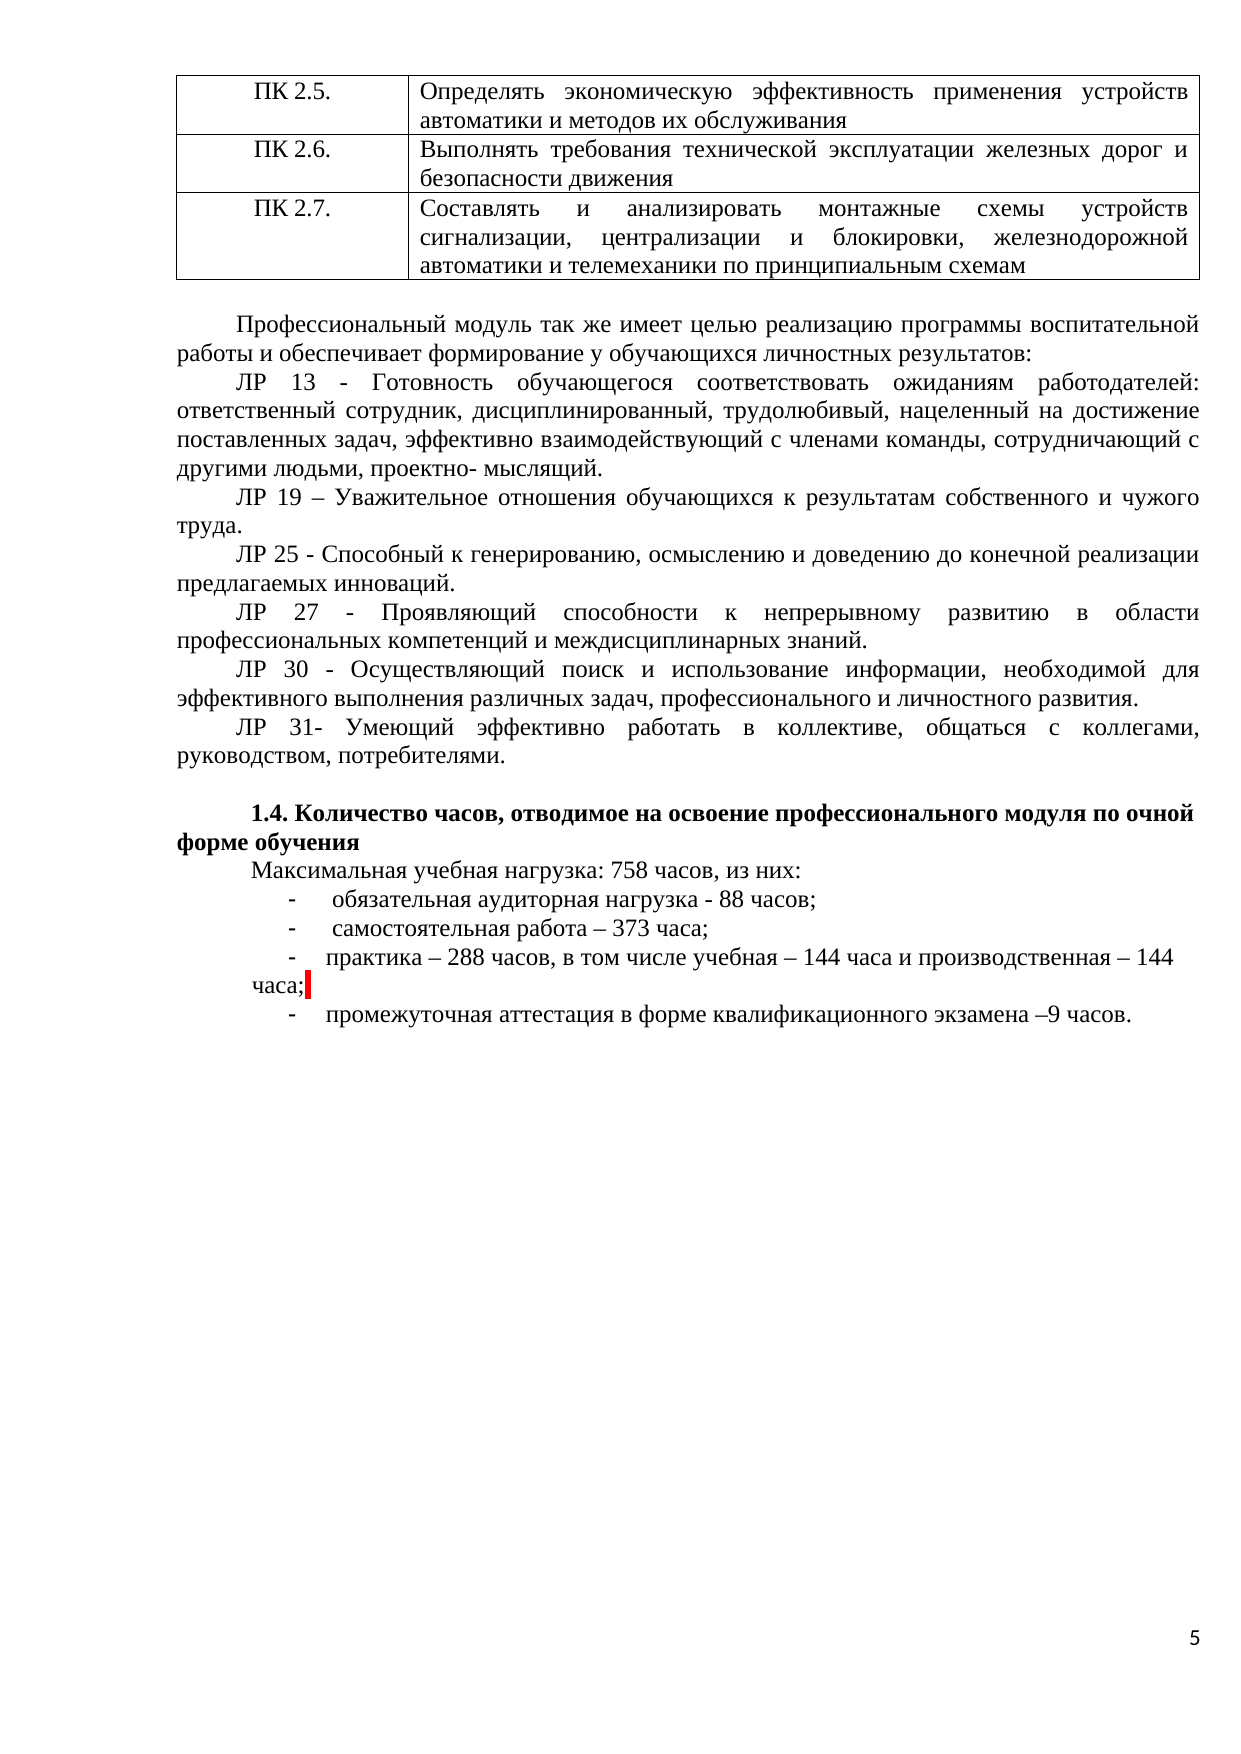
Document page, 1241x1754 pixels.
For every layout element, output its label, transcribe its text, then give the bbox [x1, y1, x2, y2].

table_cell ПК 2.5. [177, 76, 408, 133]
text 1.4. Количество часов, отводимое на освоение профессионального модуля по очной форме обучения [177, 798, 1200, 855]
table_cell ПК 2.6. [177, 135, 408, 192]
text ЛР 25 - Способный к генерированию, осмыслению и доведению до конечной реализации предлагаемых инноваций. [177, 539, 1200, 597]
list самостоятельная работа – 373 часа; [214, 913, 1200, 942]
table_cell ПК 2.7. [177, 193, 408, 279]
text Максимальная учебная нагрузка: 758 часов, из них: [177, 855, 1200, 884]
list обязательная аудиторная нагрузка - 88 часов; [214, 884, 1200, 913]
text ЛР 31- Умеющий эффективно работать в коллективе, общаться с коллегами, руководством, потребителями. [177, 712, 1200, 769]
text ЛР 27 - Проявляющий способности к непрерывному развитию в области профессиональных компетенций и междисциплинарных знаний. [177, 597, 1200, 654]
text Профессиональный модуль так же имеет целью реализацию программы воспитательной работы и обеспечивает формирование у обучающихся личностных результатов: [177, 309, 1200, 367]
table_cell Составлять и анализировать монтажные схемы устройств сигнализации, централизации и блокировки, железнодорожной автоматики и телемеханики по принципиальным схемам [409, 193, 1199, 279]
table_cell Выполнять требования технической эксплуатации железных дорог и безопасности движения [409, 135, 1199, 192]
text ЛР 13 - Готовность обучающегося соответствовать ожиданиям работодателей: ответственный сотрудник, дисциплинированный, трудолюбивый, нацеленный на достижение поставленных задач, эффективно взаимодействующий с членами команды, сотрудничающий с другими людьми, проектно- мыслящий. [177, 367, 1200, 482]
text ЛР 30 - Осуществляющий поиск и использование информации, необходимой для эффективного выполнения различных задач, профессионального и личностного развития. [177, 654, 1200, 712]
list практика – 288 часов, в том числе учебная – 144 часа и производственная – 144 часа; [214, 942, 1200, 999]
table_cell Определять экономическую эффективность применения устройств автоматики и методов их обслуживания [409, 76, 1199, 133]
list промежуточная аттестация в форме квалификационного экзамена –9 часов. [214, 999, 1200, 1028]
text ЛР 19 – Уважительное отношения обучающихся к результатам собственного и чужого труда. [177, 482, 1200, 539]
